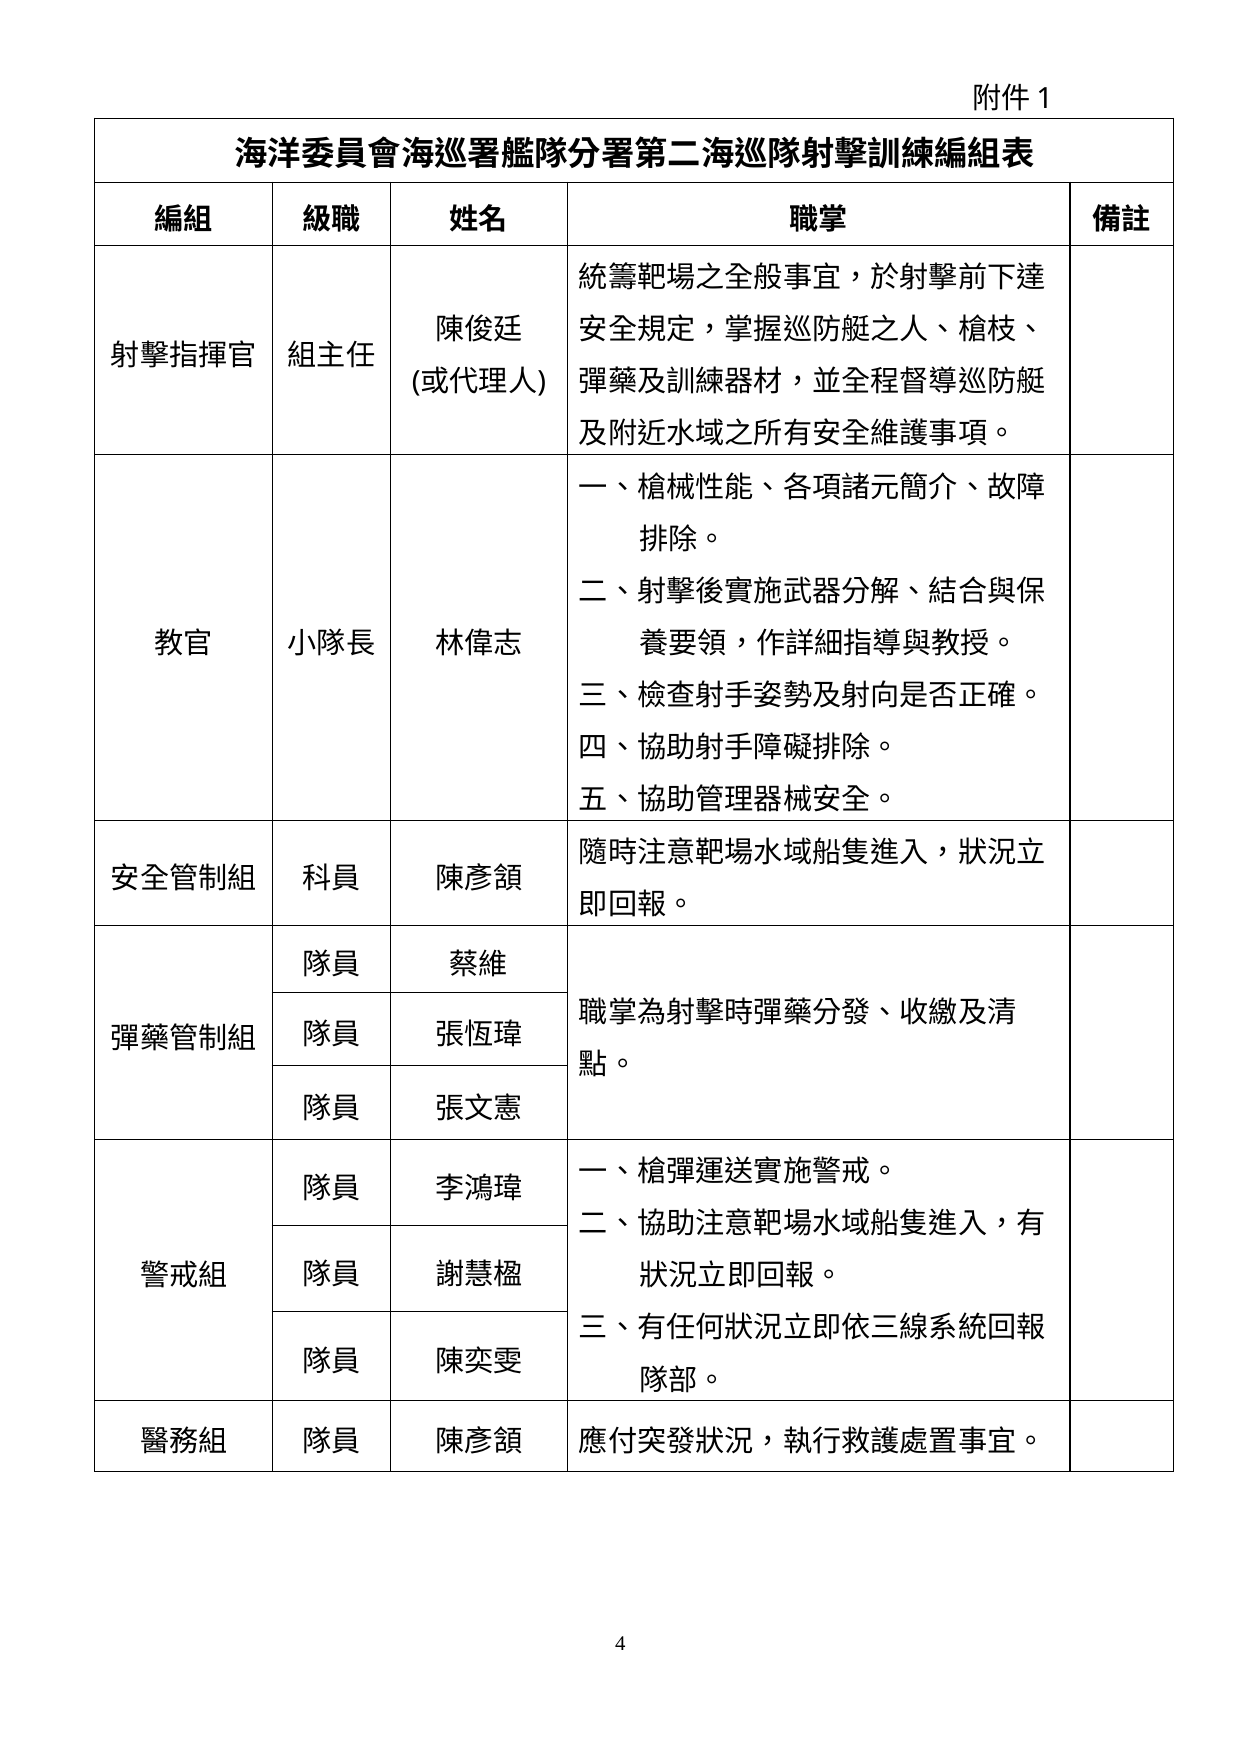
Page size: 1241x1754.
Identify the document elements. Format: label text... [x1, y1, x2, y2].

table_cell 一、槍彈運送實施警戒。 二、協助注意靶場水域船隻進入，有狀況立即回報。 三、有任何狀況立即依三線系統回報隊部。 [568, 1140, 1069, 1400]
text 附件1 [187, 75, 1053, 117]
table_cell 隊員 [273, 1401, 390, 1471]
table_cell 安全管制組 [95, 821, 272, 925]
table_cell 林偉志 [391, 455, 567, 820]
table_cell 張恆瑋 [391, 993, 567, 1065]
table_cell [1071, 246, 1173, 454]
table_cell [1071, 455, 1173, 820]
table_cell [1071, 926, 1173, 1139]
table_cell 彈藥管制組 [95, 926, 272, 1139]
table_cell 張文憲 [391, 1066, 567, 1139]
table_cell 小隊長 [273, 455, 390, 820]
table_cell 隊員 [273, 1066, 390, 1139]
table_cell 教官 [95, 455, 272, 820]
table_cell 隊員 [273, 1140, 390, 1225]
table_cell [1071, 1401, 1173, 1471]
table_cell 陳彥頷 [391, 821, 567, 925]
table_cell 編組 [95, 183, 272, 245]
table_cell 陳俊廷 (或代理人) [391, 246, 567, 454]
table_cell 蔡維 [391, 926, 567, 992]
table_cell 謝慧楹 [391, 1226, 567, 1311]
table_cell 姓名 [391, 183, 567, 245]
table_cell 級職 [273, 183, 390, 245]
table_cell 警戒組 [95, 1140, 272, 1400]
table_cell 一、槍械性能、各項諸元簡介、故障排除。 二、射擊後實施武器分解、結合與保養要領，作詳細指導與教授。 三、檢查射手姿勢及射向是否正確。 四、協助射手障礙排除。 五、協助管理器械安全。 [568, 455, 1069, 820]
table_cell [1071, 821, 1173, 925]
table_cell 陳彥頷 [391, 1401, 567, 1471]
table_cell 統籌靶場之全般事宜，於射擊前下達安全規定，掌握巡防艇之人、槍枝、彈藥及訓練器材，並全程督導巡防艇及附近水域之所有安全維護事項。 [568, 246, 1069, 454]
table_cell 隊員 [273, 1226, 390, 1311]
table_cell 隊員 [273, 926, 390, 992]
table_cell 應付突發狀況，執行救護處置事宜。 [568, 1401, 1069, 1471]
table_cell 職掌為射擊時彈藥分發、收繳及清點。 [568, 926, 1069, 1139]
table_cell 射擊指揮官 [95, 246, 272, 454]
table_cell 科員 [273, 821, 390, 925]
table_cell 李鴻瑋 [391, 1140, 567, 1225]
table_cell 醫務組 [95, 1401, 272, 1471]
table_cell 組主任 [273, 246, 390, 454]
table_cell 備註 [1071, 183, 1173, 245]
table_cell 隊員 [273, 993, 390, 1065]
table_header 海洋委員會海巡署艦隊分署第二海巡隊射擊訓練編組表 [95, 119, 1173, 182]
table_cell 隊員 [273, 1312, 390, 1400]
table_cell 陳奕雯 [391, 1312, 567, 1400]
table_cell 隨時注意靶場水域船隻進入，狀況立即回報。 [568, 821, 1069, 925]
table_cell 職掌 [568, 183, 1069, 245]
table_cell [1071, 1140, 1173, 1400]
